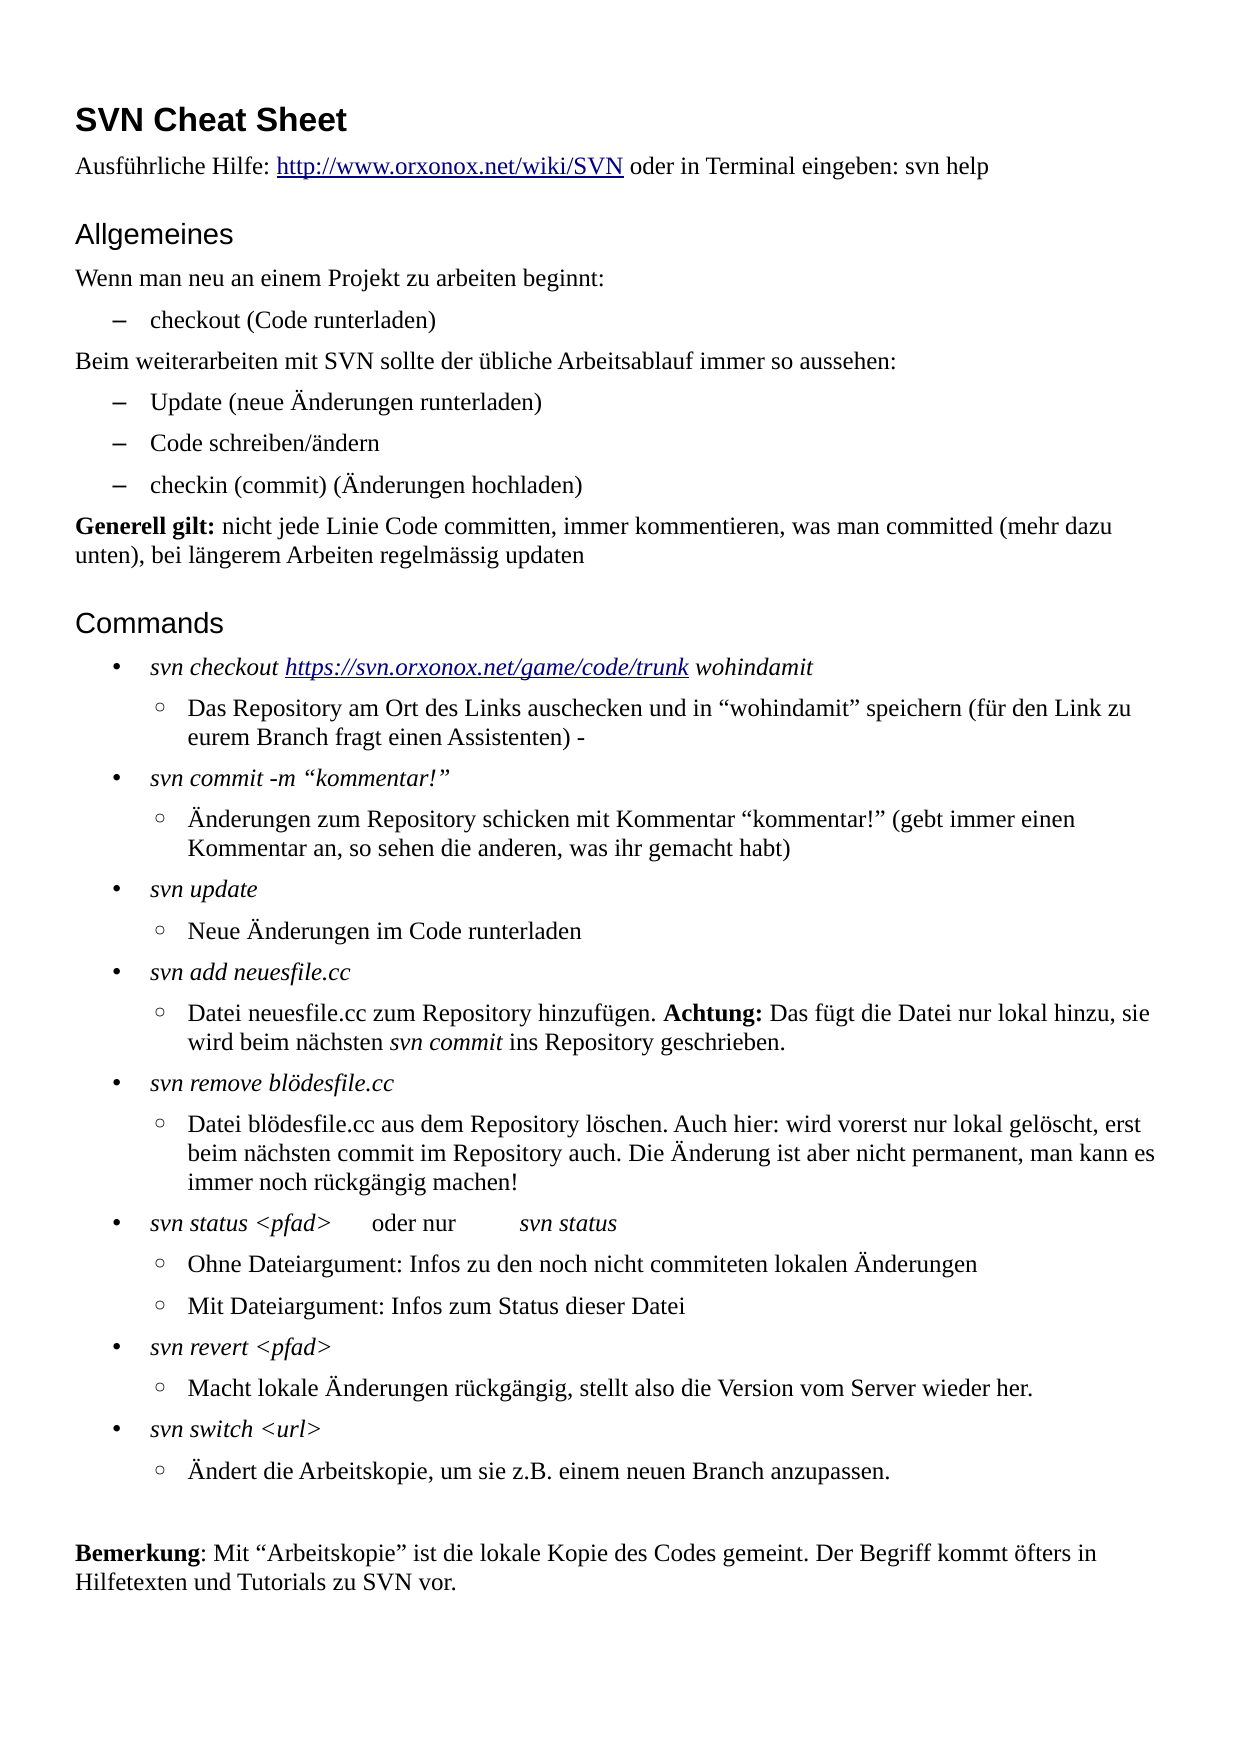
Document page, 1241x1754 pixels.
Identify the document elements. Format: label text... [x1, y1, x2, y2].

list Änderungen zum Repository schicken mit Kommentar “kommentar!” (gebt immer einen Kommentar an, so sehen die anderen, was ihr gemacht habt) [150, 804, 1166, 862]
list svn commit -m “kommentar!” [112, 763, 1166, 792]
list Ohne Dateiargument: Infos zu den noch nicht commiteten lokalen Änderungen [150, 1249, 1166, 1278]
list svn remove blödesfile.cc [112, 1068, 1166, 1097]
list Mit Dateiargument: Infos zum Status dieser Datei [150, 1291, 1166, 1319]
list svn revert <pfad> [112, 1332, 1166, 1361]
text Wenn man neu an einem Projekt zu arbeiten beginnt: [75, 263, 1166, 292]
list checkin (commit) (Änderungen hochladen) [112, 470, 1166, 498]
list Macht lokale Änderungen rückgängig, stellt also die Version vom Server wieder her. [150, 1373, 1166, 1402]
list Datei blödesfile.cc aus dem Repository löschen. Auch hier: wird vorerst nur lokal gelöscht, erst beim nächsten commit im Repository auch. Die Änderung ist aber nicht permanent, man kann es immer noch rückgängig machen! [150, 1109, 1166, 1196]
subtitle Allgemeines [75, 217, 1166, 251]
list svn update [112, 874, 1166, 903]
text Generell gilt: nicht jede Linie Code committen, immer kommentieren, was man committed (mehr dazu unten), bei längerem Arbeiten regelmässig updaten [75, 511, 1166, 568]
list checkout (Code runterladen) [112, 305, 1166, 333]
text Bemerkung: Mit “Arbeitskopie” ist die lokale Kopie des Codes gemeint. Der Begriff kommt öfters in Hilfetexten und Tutorials zu SVN vor. [75, 1538, 1166, 1596]
list Datei neuesfile.cc zum Repository hinzufügen. Achtung: Das fügt die Datei nur lokal hinzu, sie wird beim nächsten svn commit ins Repository geschrieben. [150, 998, 1166, 1056]
list Das Repository am Ort des Links auschecken und in “wohindamit” speichern (für den Link zu eurem Branch fragt einen Assistenten) - [150, 693, 1166, 751]
text Ausführliche Hilfe: http://www.orxonox.net/wiki/SVN oder in Terminal eingeben: svn help [75, 151, 1166, 180]
subtitle SVN Cheat Sheet [75, 100, 1166, 139]
list svn status <pfad> oder nur svn status [112, 1208, 1166, 1237]
list Neue Änderungen im Code runterladen [150, 916, 1166, 944]
list Update (neue Änderungen runterladen) [112, 387, 1166, 416]
list svn checkout https://svn.orxonox.net/game/code/trunk wohindamit [112, 652, 1166, 681]
list svn switch <url> [112, 1414, 1166, 1443]
text Beim weiterarbeiten mit SVN sollte der übliche Arbeitsablauf immer so aussehen: [75, 346, 1166, 375]
subtitle Commands [75, 606, 1166, 639]
list Ändert die Arbeitskopie, um sie z.B. einem neuen Branch anzupassen. [150, 1456, 1166, 1484]
list Code schreiben/ändern [112, 428, 1166, 457]
list svn add neuesfile.cc [112, 957, 1166, 986]
